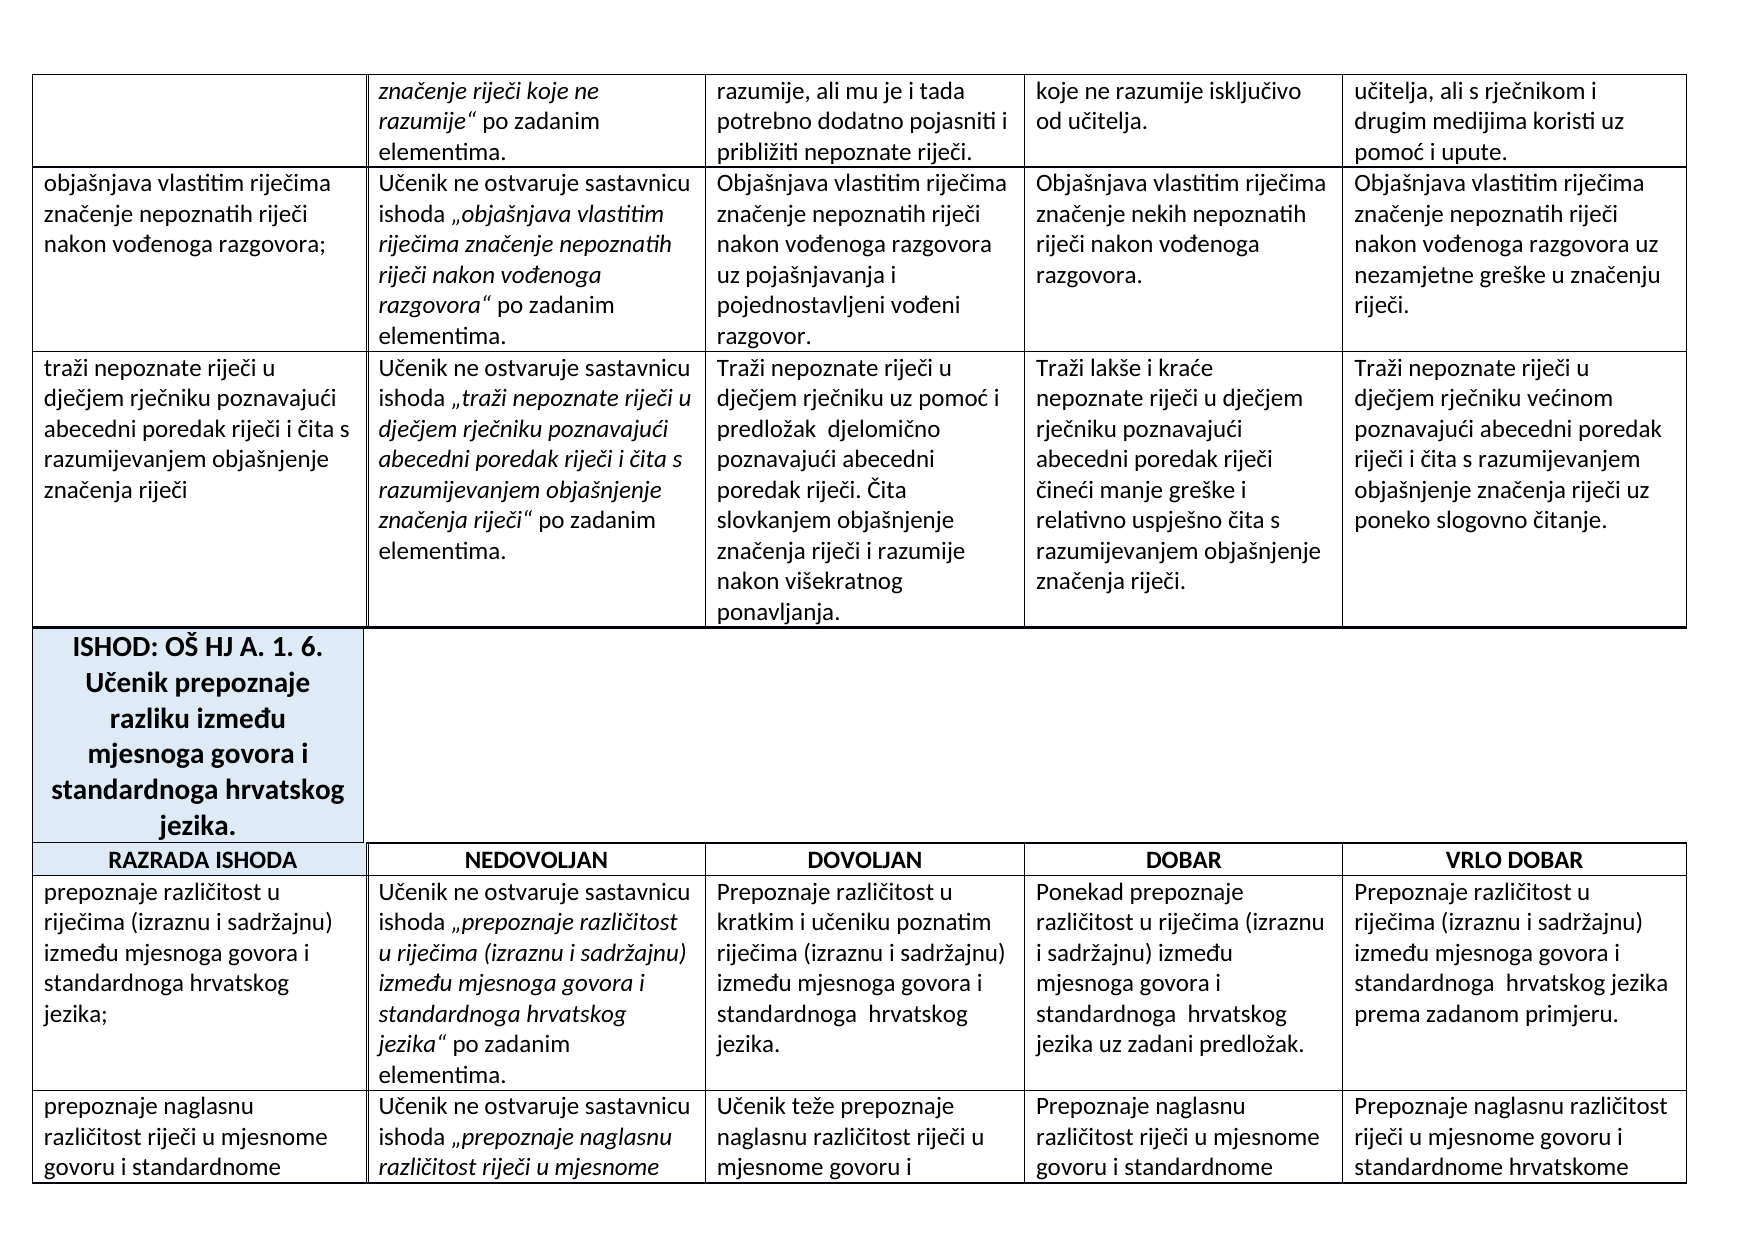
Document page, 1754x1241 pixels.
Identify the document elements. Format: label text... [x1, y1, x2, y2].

table_cell Prepoznaje naglasnu različitost riječi u mjesnome govoru i standardnome [1025, 1091, 1342, 1182]
table_cell Prepoznaje naglasnu različitost riječi u mjesnome govoru i standardnome hrvatskome [1343, 1091, 1686, 1182]
table_cell Objašnjava vlastitim riječima značenje nekih nepoznatih riječi nakon vođenoga razgovora. [1025, 168, 1342, 351]
table_cell traži nepoznate riječi u dječjem rječniku poznavajući abecedni poredak riječi i čita s razumijevanjem objašnjenje značenja riječi [33, 352, 366, 626]
table_cell Traži nepoznate riječi u dječjem rječniku uz pomoć i predložak djelomično poznavajući abecedni poredak riječi. Čita slovkanjem objašnjenje značenja riječi i razumije nakon višekratnog ponavljanja. [706, 352, 1024, 626]
table_cell Učenik ne ostvaruje sastavnicu ishoda „prepoznaje različitost u riječima (izraznu i sadržajnu) između mjesnoga govora i standardnoga hrvatskog jezika“ po zadanim elementima. [369, 876, 705, 1089]
table_cell [364, 629, 1686, 842]
table_cell Traži lakše i kraće nepoznate riječi u dječjem rječniku poznavajući abecedni poredak riječi čineći manje greške i relativno uspješno čita s razumijevanjem objašnjenje značenja riječi. [1025, 352, 1342, 626]
table_cell [33, 75, 366, 166]
table_cell Prepoznaje različitost u riječima (izraznu i sadržajnu) između mjesnoga govora i standardnoga hrvatskog jezika prema zadanom primjeru. [1343, 876, 1686, 1089]
table_cell DOVOLJAN [706, 844, 1024, 875]
table_cell prepoznaje različitost u riječima (izraznu i sadržajnu) između mjesnoga govora i standardnoga hrvatskog jezika; [33, 876, 366, 1089]
table_cell VRLO DOBAR [1343, 844, 1686, 875]
table_cell razumije, ali mu je i tada potrebno dodatno pojasniti i približiti nepoznate riječi. [706, 75, 1024, 166]
table_cell prepoznaje naglasnu različitost riječi u mjesnome govoru i standardnome [33, 1091, 366, 1182]
table_cell DOBAR [1025, 844, 1342, 875]
table_cell Ponekad prepoznaje različitost u riječima (izraznu i sadržajnu) između mjesnoga govora i standardnoga hrvatskog jezika uz zadani predložak. [1025, 876, 1342, 1089]
table_cell Učenik teže prepoznaje naglasnu različitost riječi u mjesnome govoru i [706, 1091, 1024, 1182]
table_cell RAZRADA ISHODA [33, 842, 366, 875]
table_cell značenje riječi koje ne razumije“ po zadanim elementima. [369, 75, 705, 166]
table_cell Objašnjava vlastitim riječima značenje nepoznatih riječi nakon vođenoga razgovora uz nezamjetne greške u značenju riječi. [1343, 168, 1686, 351]
table_cell ISHOD: OŠ HJ A. 1. 6. Učenik prepoznaje razliku između mjesnoga govora i standardnoga hrvatskog jezika. [33, 629, 363, 842]
table_cell Učenik ne ostvaruje sastavnicu ishoda „prepoznaje naglasnu različitost riječi u mjesnome [369, 1091, 705, 1182]
table_cell Prepoznaje različitost u kratkim i učeniku poznatim riječima (izraznu i sadržajnu) između mjesnoga govora i standardnoga hrvatskog jezika. [706, 876, 1024, 1089]
table_cell učitelja, ali s rječnikom i drugim medijima koristi uz pomoć i upute. [1343, 75, 1686, 166]
table_cell objašnjava vlastitim riječima značenje nepoznatih riječi nakon vođenoga razgovora; [33, 168, 366, 351]
table_cell koje ne razumije isključivo od učitelja. [1025, 75, 1342, 166]
table_cell Objašnjava vlastitim riječima značenje nepoznatih riječi nakon vođenoga razgovora uz pojašnjavanja i pojednostavljeni vođeni razgovor. [706, 168, 1024, 351]
table_cell Učenik ne ostvaruje sastavnicu ishoda „objašnjava vlastitim riječima značenje nepoznatih riječi nakon vođenoga razgovora“ po zadanim elementima. [369, 168, 705, 351]
table_cell Učenik ne ostvaruje sastavnicu ishoda „traži nepoznate riječi u dječjem rječniku poznavajući abecedni poredak riječi i čita s razumijevanjem objašnjenje značenja riječi“ po zadanim elementima. [369, 352, 705, 626]
table_cell NEDOVOLJAN [369, 844, 705, 875]
table_cell Traži nepoznate riječi u dječjem rječniku većinom poznavajući abecedni poredak riječi i čita s razumijevanjem objašnjenje značenja riječi uz poneko slogovno čitanje. [1343, 352, 1686, 626]
